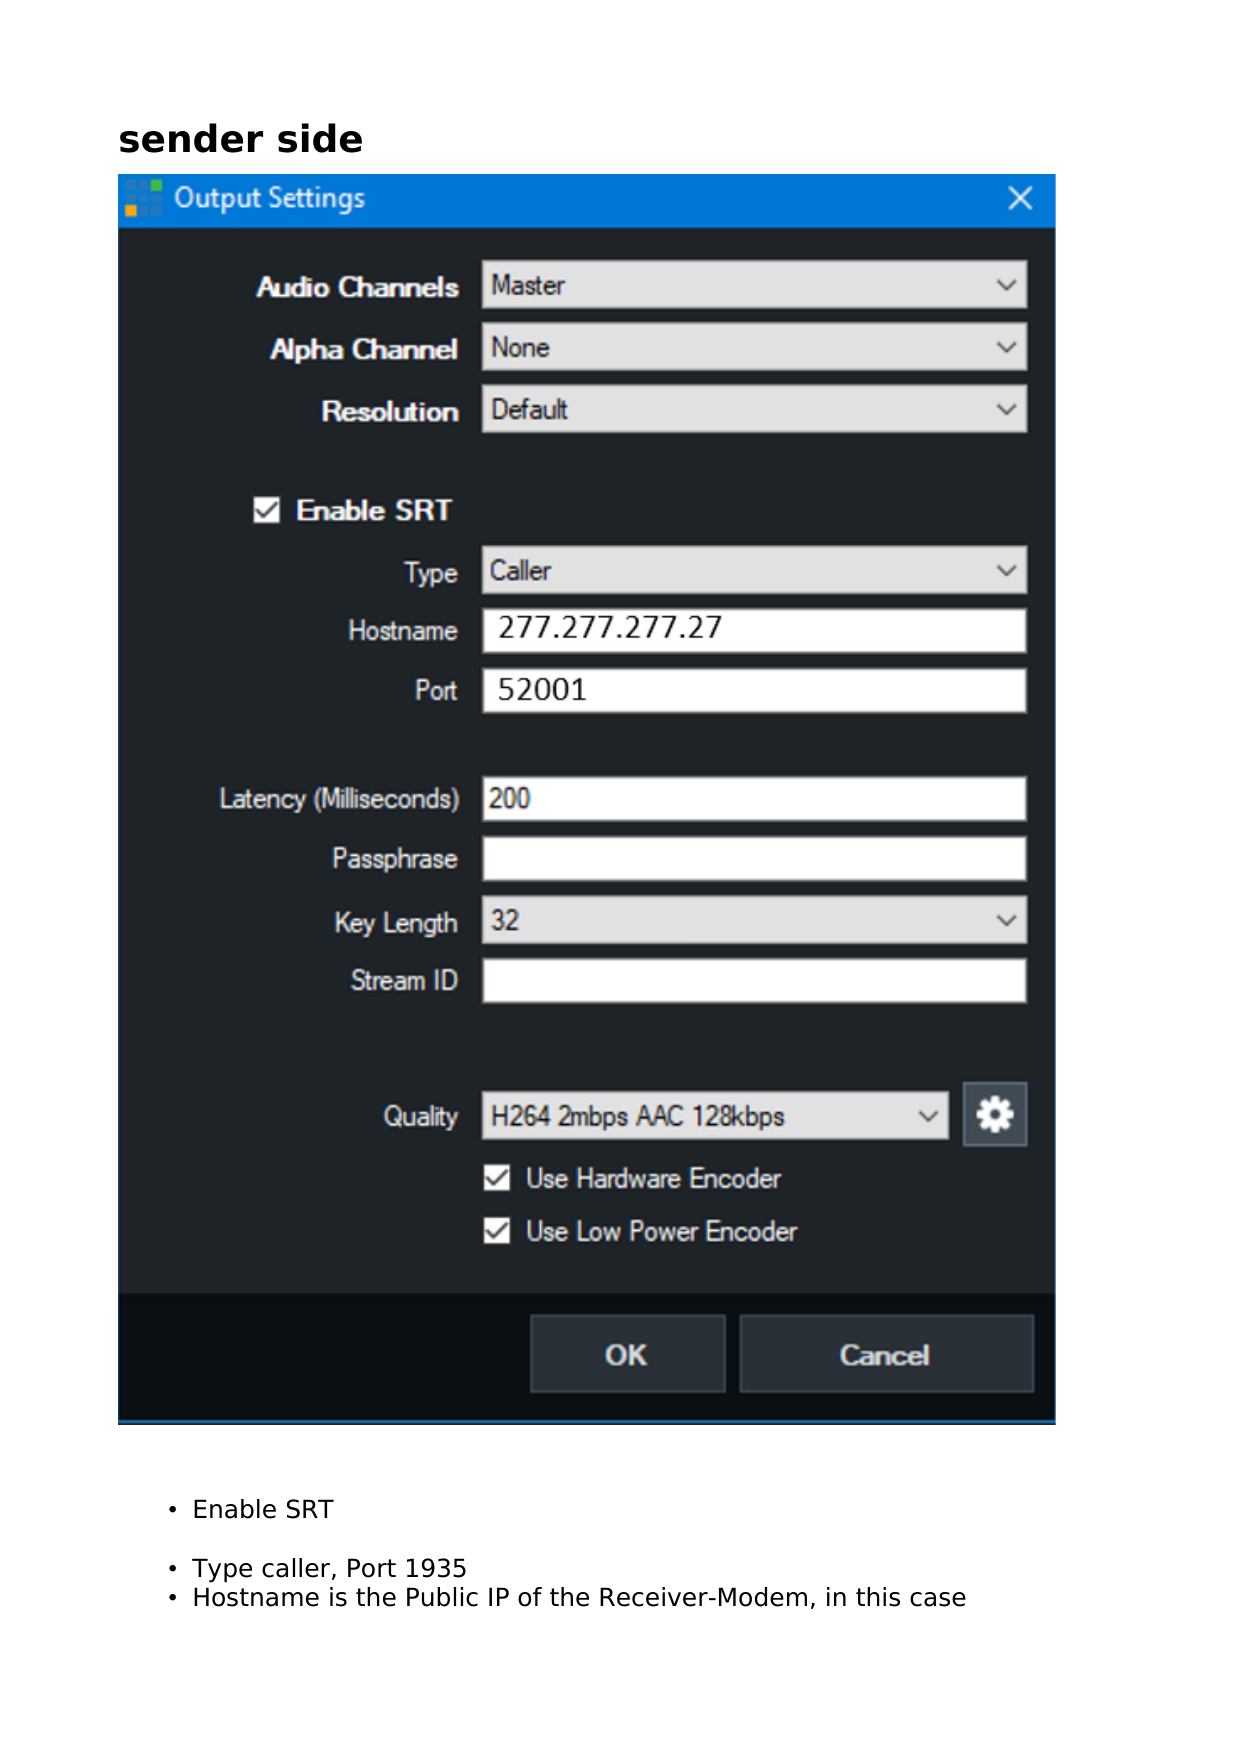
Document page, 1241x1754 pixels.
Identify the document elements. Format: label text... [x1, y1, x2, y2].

list Enable SRT [177, 1495, 1122, 1554]
picture [118, 174, 1056, 1425]
subtitle sender side [118, 118, 1122, 162]
list Hostname is the Public IP of the Receiver-Modem, in this case [177, 1583, 1122, 1612]
list Type caller, Port 1935 [177, 1554, 1122, 1583]
